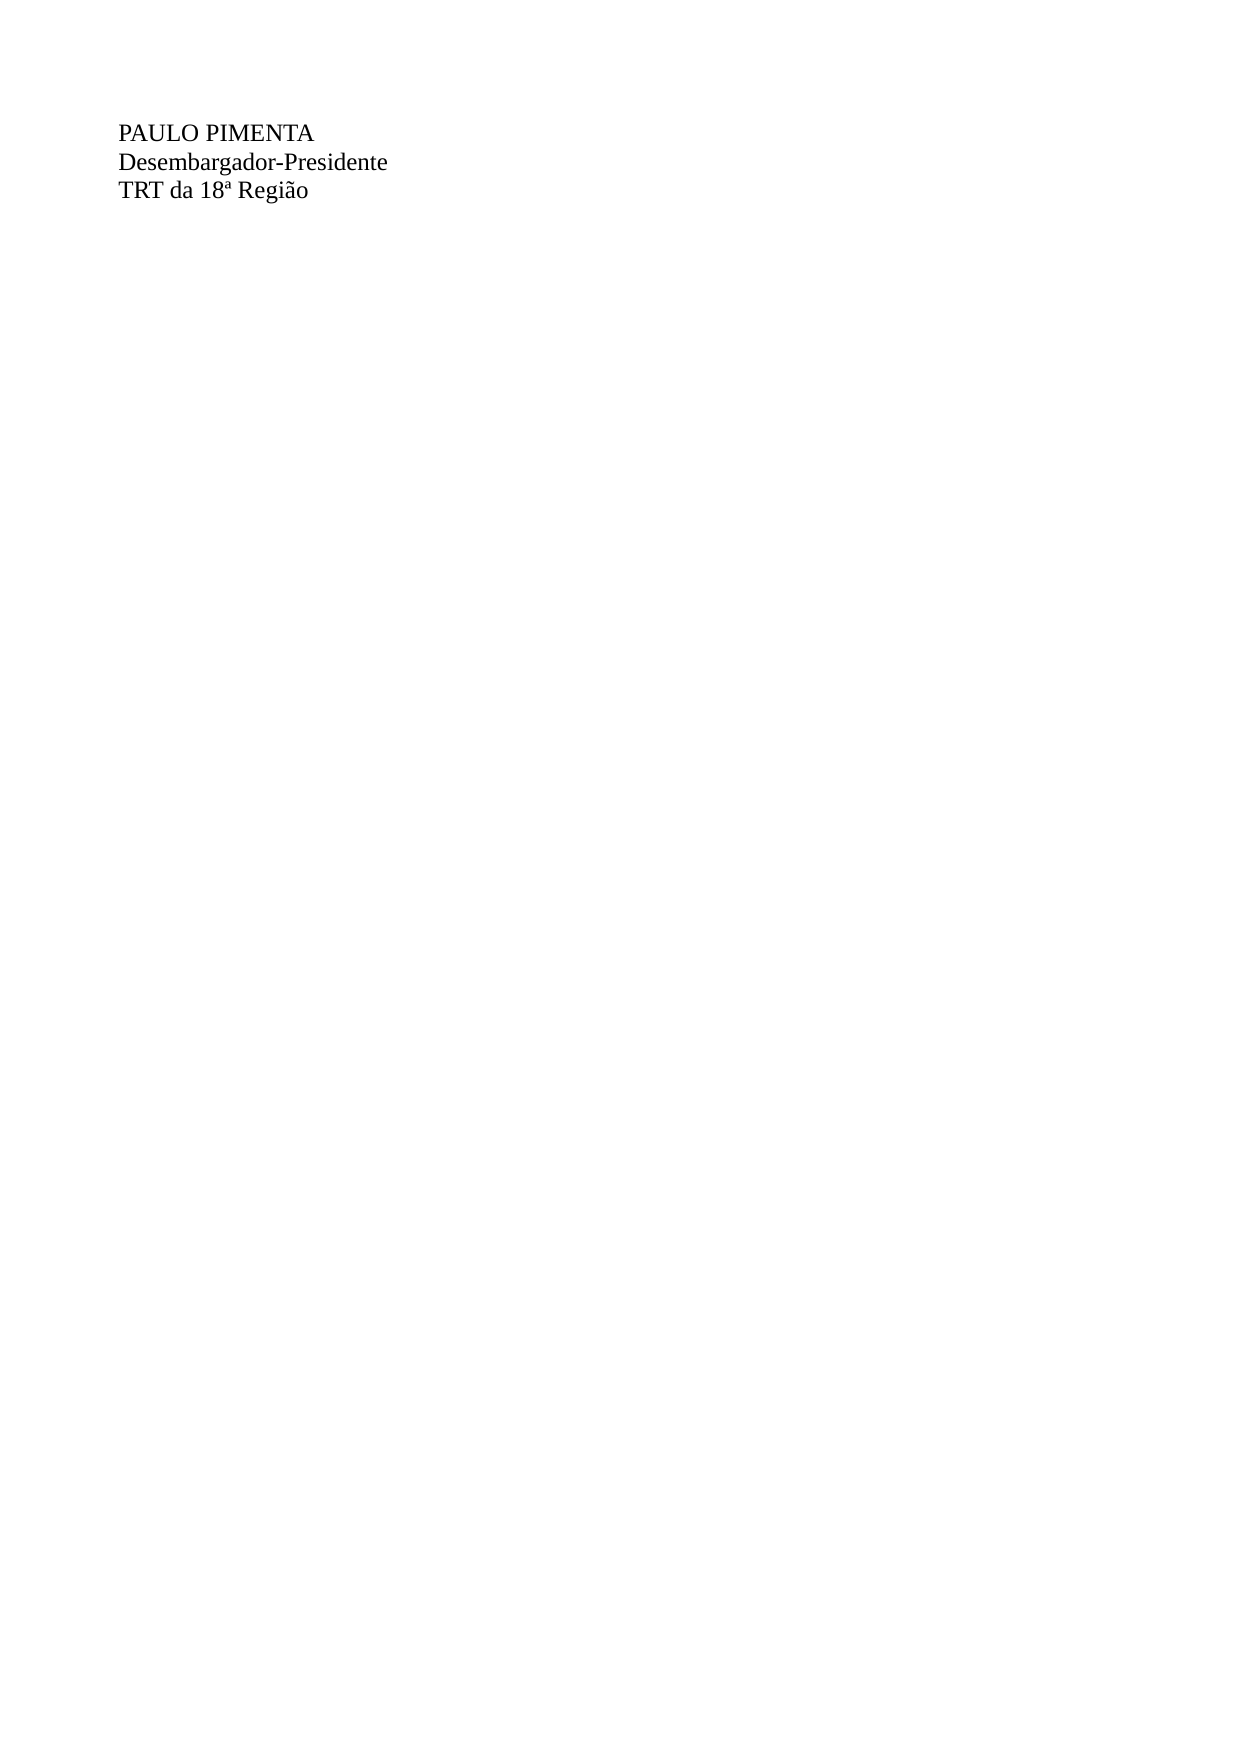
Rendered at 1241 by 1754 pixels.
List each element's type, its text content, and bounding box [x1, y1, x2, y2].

text PAULO PIMENTA [118, 118, 1122, 147]
text TRT da 18ª Região [118, 176, 1122, 204]
text Desembargador-Presidente [118, 147, 1122, 176]
